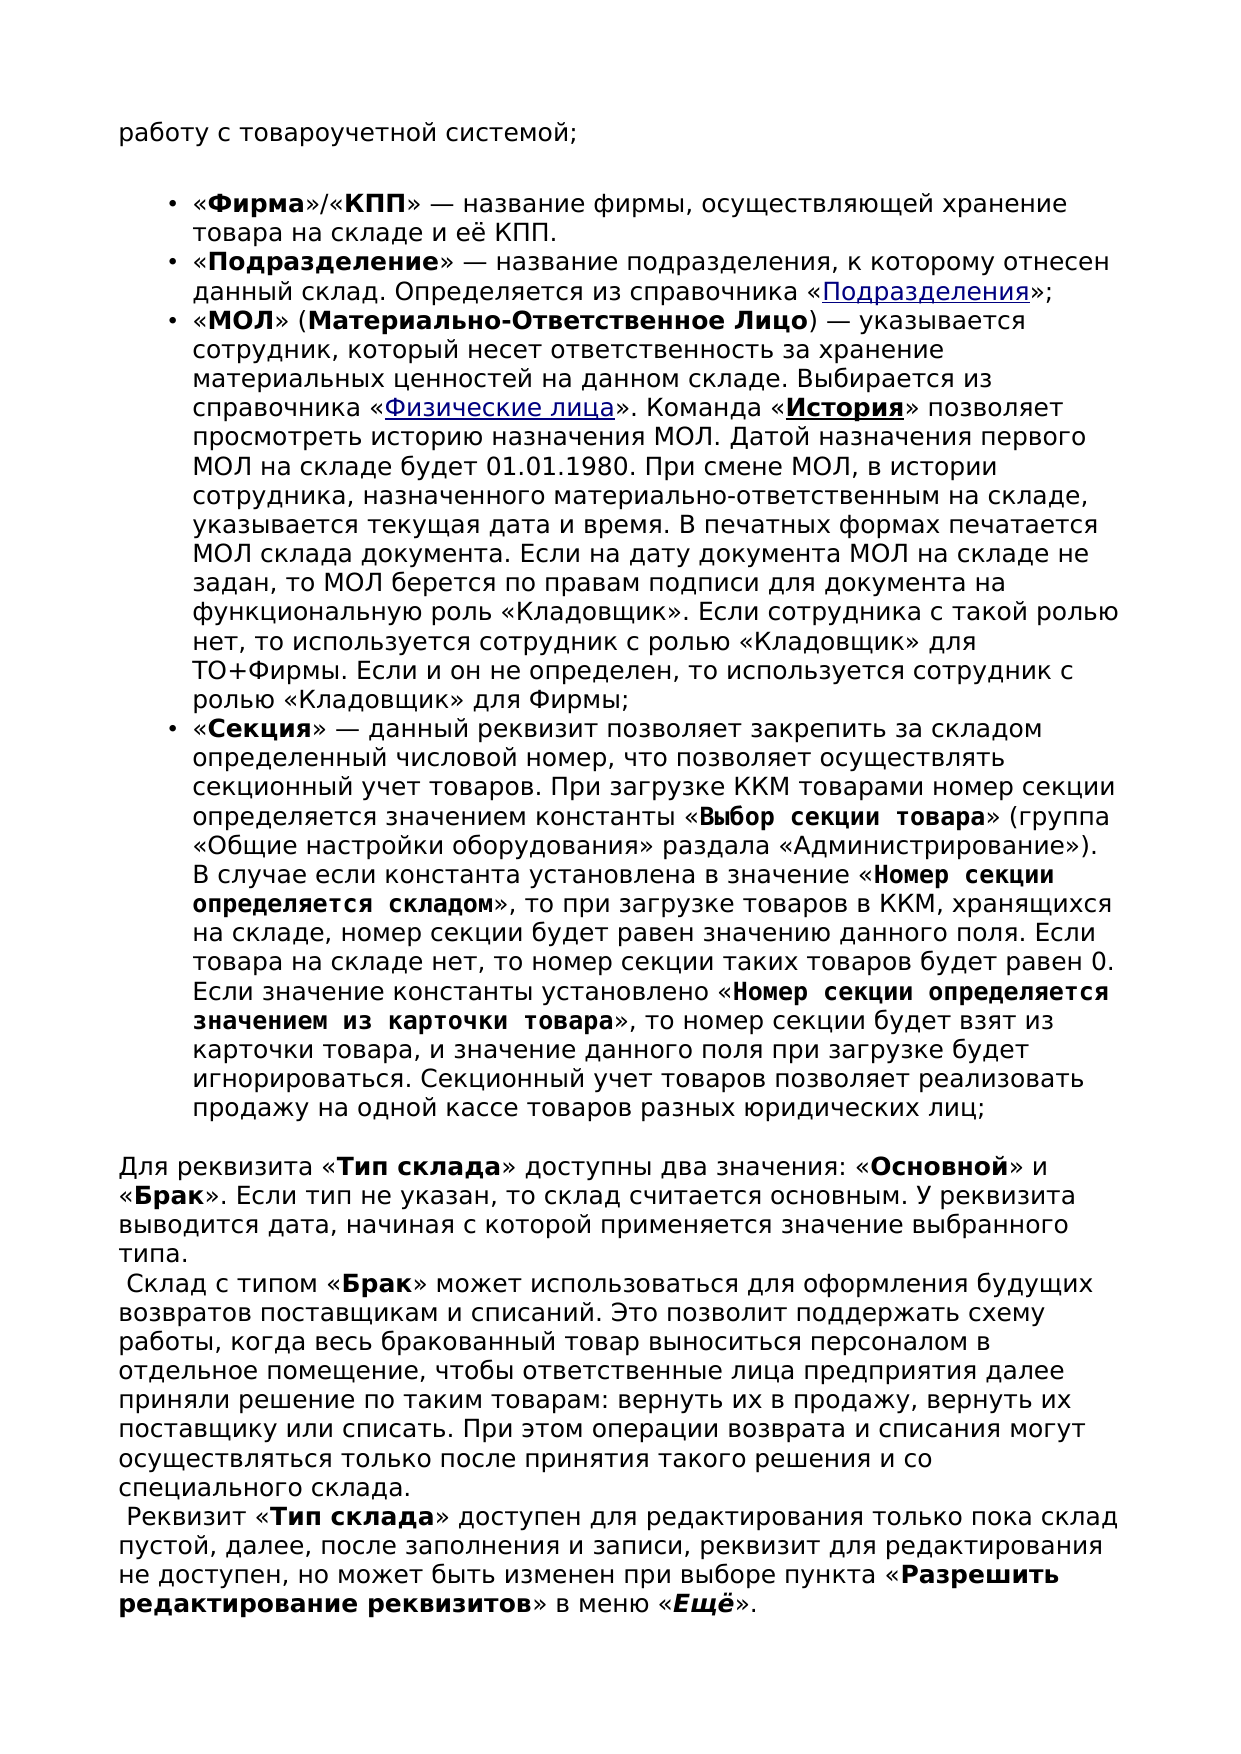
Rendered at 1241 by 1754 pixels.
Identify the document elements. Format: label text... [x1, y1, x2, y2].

text работу с товароучетной системой; [118, 118, 1122, 147]
list «МОЛ» (Материально-Ответственное Лицо) — указывается сотрудник, который несет ответственность за хранение материальных ценностей на данном складе. Выбирается из справочника «Физические лица». Команда «История» позволяет просмотреть историю назначения МОЛ. Датой назначения первого МОЛ на складе будет 01.01.1980. При смене МОЛ, в истории сотрудника, назначенного материально-ответственным на складе, указывается текущая дата и время. В печатных формах печатается МОЛ склада документа. Если на дату документа МОЛ на складе не задан, то МОЛ берется по правам подписи для документа на функциональную роль «Кладовщик». Если сотрудника с такой ролью нет, то используется сотрудник с ролью «Кладовщик» для ТО+Фирмы. Если и он не определен, то используется сотрудник с ролью «Кладовщик» для Фирмы; [177, 306, 1122, 714]
list «Фирма»/«КПП» — название фирмы, осуществляющей хранение товара на складе и её КПП. [177, 189, 1122, 248]
list «Подразделение» — название подразделения, к которому отнесен данный склад. Определяется из справочника «Подразделения»; [177, 248, 1122, 306]
text Для реквизита «Тип склада» доступны два значения: «Основной» и «Брак». Если тип не указан, то склад считается основным. У реквизита выводится дата, начиная с которой применяется значение выбранного типа. Склад с типом «Брак» может использоваться для оформления будущих возвратов поставщикам и списаний. Это позволит поддержать схему работы, когда весь бракованный товар выноситься персоналом в отдельное помещение, чтобы ответственные лица предприятия далее приняли решение по таким товарам: вернуть их в продажу, вернуть их поставщику или списать. При этом операции возврата и списания могут осуществляться только после принятия такого решения и со специального склада. Реквизит «Тип склада» доступен для редактирования только пока склад пустой, далее, после заполнения и записи, реквизит для редактирования не доступен, но может быть изменен при выборе пункта «Разрешить редактирование реквизитов» в меню «Ещё». [118, 1152, 1122, 1619]
list «Секция» — данный реквизит позволяет закрепить за складом определенный числовой номер, что позволяет осуществлять секционный учет товаров. При загрузке ККМ товарами номер секции определяется значением константы «Выбор секции товара» (группа «Общие настройки оборудования» раздала «Администрирование»). В случае если константа установлена в значение «Номер секции определяется складом», то при загрузке товаров в ККМ, хранящихся на складе, номер секции будет равен значению данного поля. Если товара на складе нет, то номер секции таких товаров будет равен 0. Если значение константы установлено «Номер секции определяется значением из карточки товара», то номер секции будет взят из карточки товара, и значение данного поля при загрузке будет игнорироваться. Секционный учет товаров позволяет реализовать продажу на одной кассе товаров разных юридических лиц; [177, 714, 1122, 1123]
